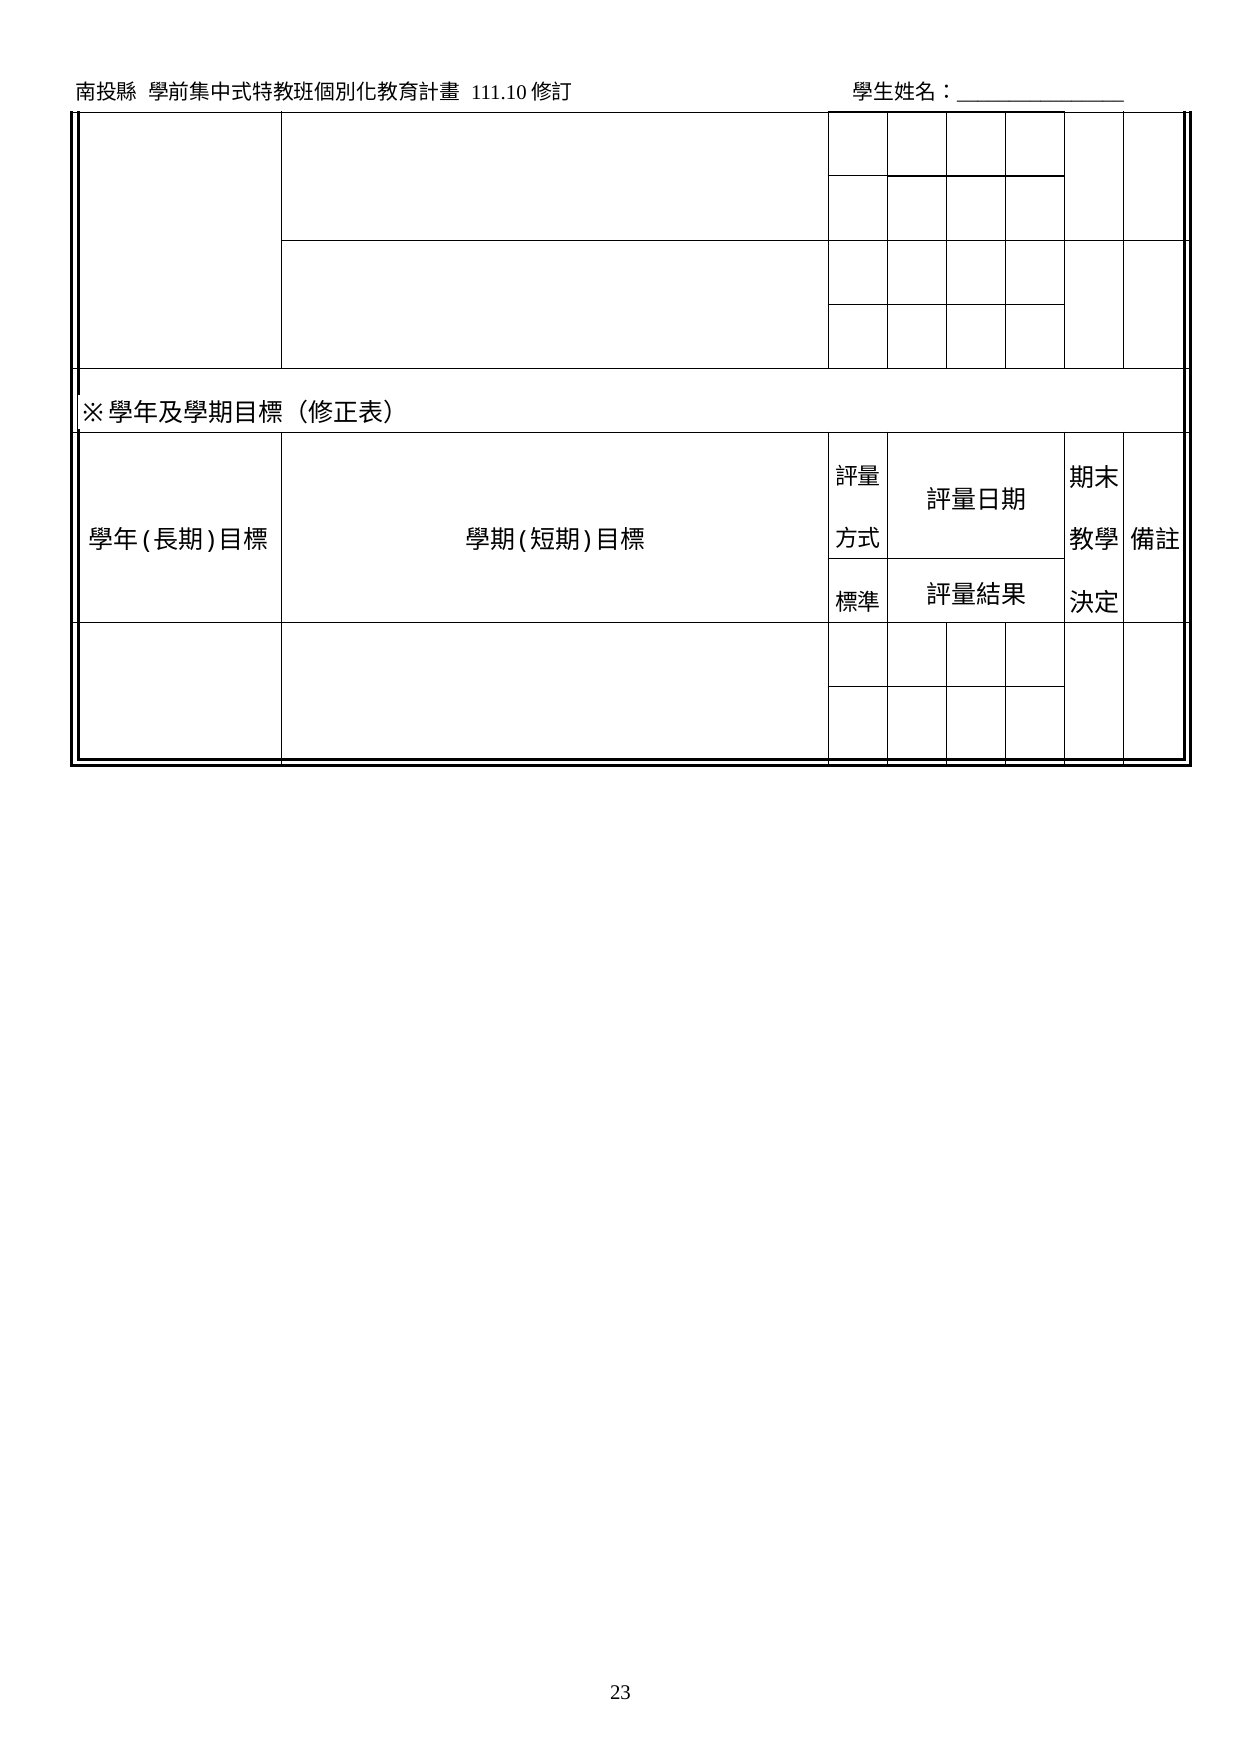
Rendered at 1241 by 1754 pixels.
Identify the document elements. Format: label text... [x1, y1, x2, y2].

table_cell 評量日期 [888, 433, 1064, 558]
table_cell [829, 623, 887, 686]
table_cell 備註 [1124, 433, 1183, 622]
table_cell [947, 305, 1005, 368]
table_cell [1065, 623, 1123, 758]
table_cell 學期(短期)目標 [282, 433, 828, 622]
table_cell 學年(長期)目標 [80, 433, 281, 622]
table_cell [80, 113, 281, 368]
table_cell [947, 687, 1005, 758]
table_cell [947, 177, 1005, 239]
table_cell [888, 305, 946, 368]
table_cell 評量 方式 [829, 433, 887, 558]
table_cell [829, 113, 887, 175]
table_cell [1065, 241, 1123, 368]
table_cell [888, 687, 946, 758]
table_cell [1006, 241, 1064, 303]
table_cell [829, 687, 887, 758]
table_cell [1006, 113, 1064, 175]
table_cell 標準 [829, 559, 887, 622]
table_cell [888, 177, 946, 239]
table_cell [1006, 305, 1064, 368]
table_cell 期末教學決定 [1065, 433, 1123, 622]
table_cell [80, 623, 281, 758]
table_cell [1124, 623, 1183, 758]
table_cell [1124, 241, 1183, 368]
table_cell [1124, 113, 1183, 239]
table_cell ※學年及學期目標（修正表） [80, 369, 1183, 432]
table_cell [888, 623, 946, 686]
table_cell [829, 241, 887, 303]
table_cell [947, 241, 1005, 303]
table_cell [829, 176, 887, 239]
table_cell [888, 241, 946, 303]
table_cell [1006, 623, 1064, 686]
table_cell [829, 305, 887, 368]
table_cell [282, 113, 828, 239]
table_cell [1006, 687, 1064, 758]
table_cell [282, 623, 828, 758]
table_cell 評量結果 [888, 559, 1064, 622]
table_cell [947, 623, 1005, 686]
table_cell [888, 113, 946, 175]
table_cell [282, 241, 828, 368]
table_cell [947, 113, 1005, 175]
table_cell [1065, 113, 1123, 239]
table_cell [1006, 177, 1064, 239]
